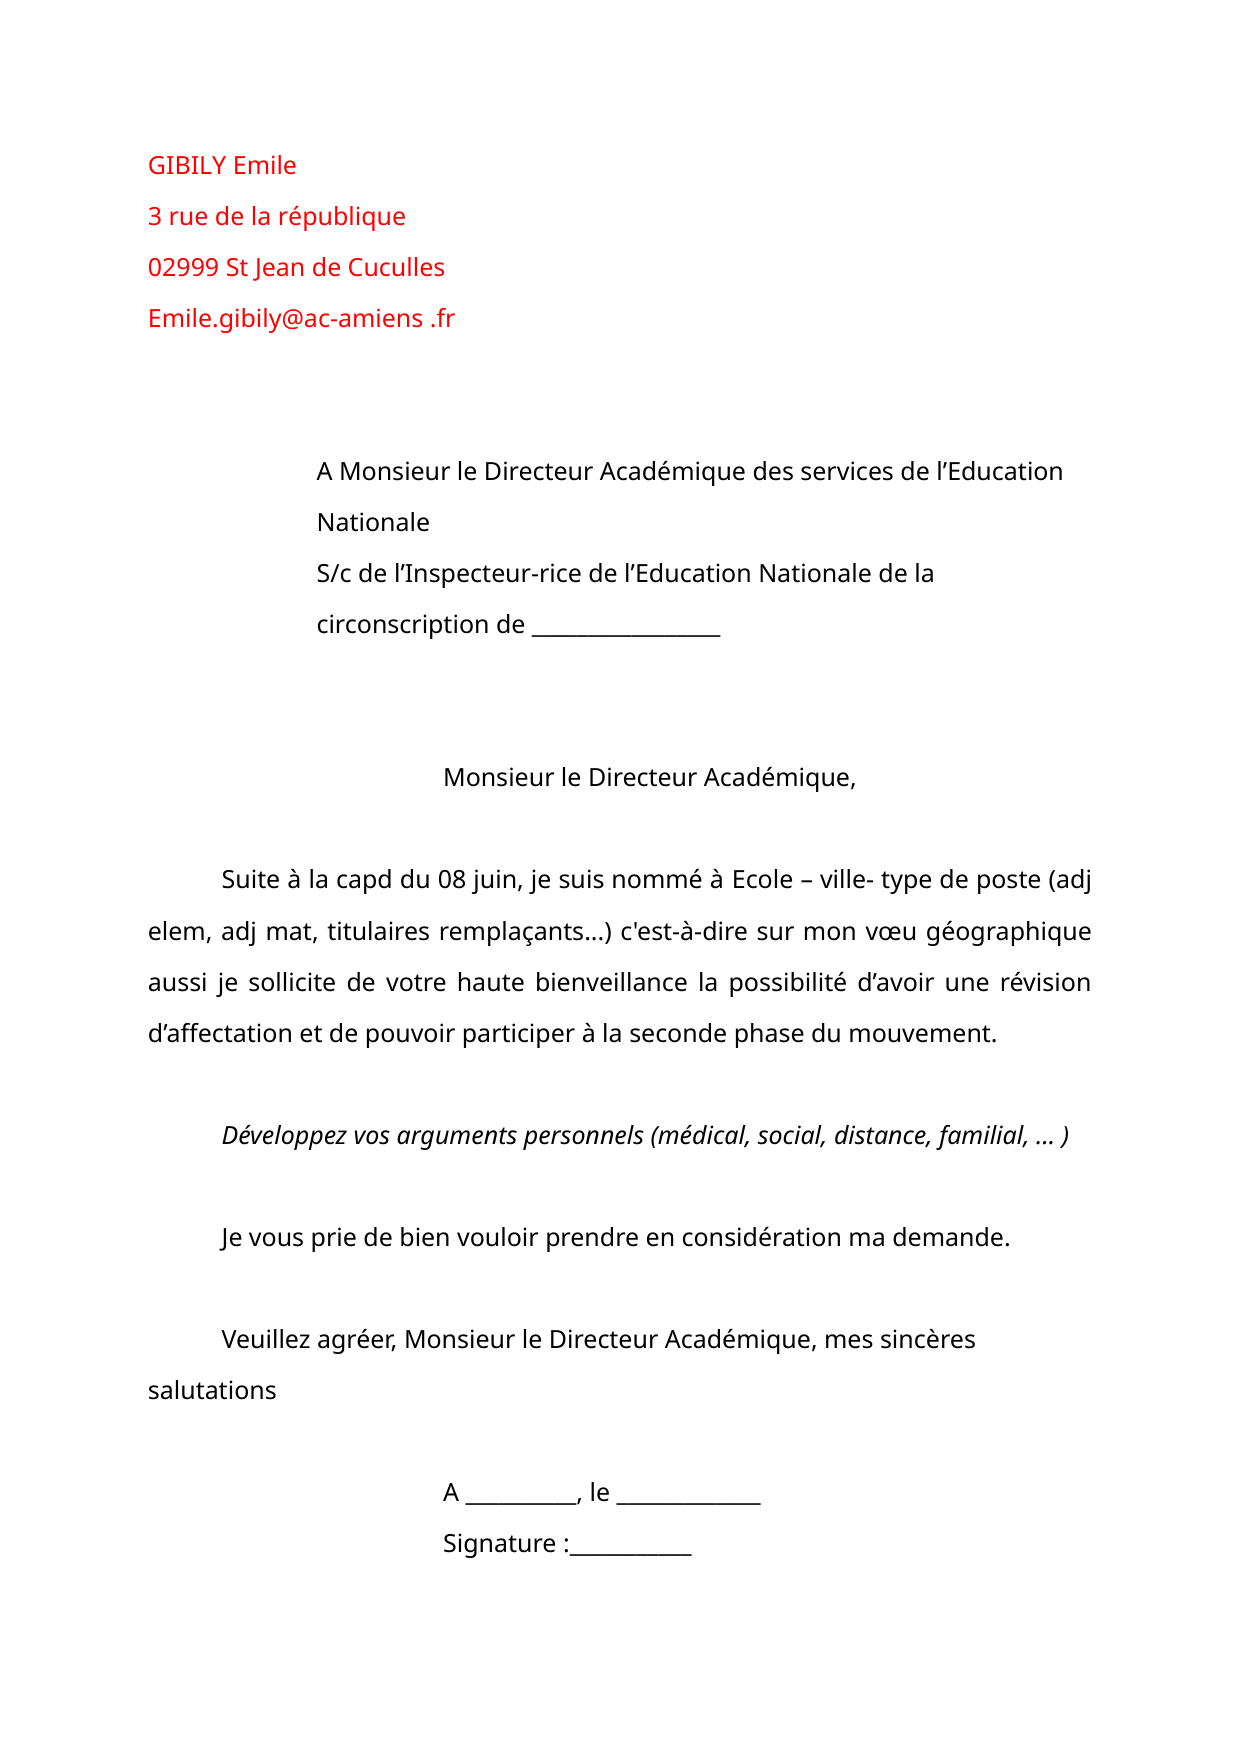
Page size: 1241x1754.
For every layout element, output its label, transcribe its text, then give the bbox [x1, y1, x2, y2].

text Développez vos arguments personnels (médical, social, distance, familial, … ) [148, 1117, 1093, 1151]
text 02999 St Jean de Cuculles [148, 250, 1093, 284]
text Veuillez agréer, Monsieur le Directeur Académique, mes sincères salutations [148, 1322, 1093, 1407]
text Signature :___________ [443, 1526, 1093, 1560]
text Monsieur le Directeur Académique, [443, 760, 1093, 794]
text Suite à la capd du 08 juin, je suis nommé à Ecole – ville- type de poste (adj elem, adj mat, titulaires remplaçants...) c'est-à-dire sur mon vœu géographique aussi je sollicite de votre haute bienveillance la possibilité d’avoir une révision d’affectation et de pouvoir participer à la seconde phase du mouvement. [148, 862, 1093, 1049]
text S/c de l’Inspecteur-rice de l’Education Nationale de la circonscription de _________________ [316, 556, 1093, 641]
text GIBILY Emile [148, 148, 1093, 182]
text Je vous prie de bien vouloir prendre en considération ma demande. [148, 1219, 1093, 1253]
text Emile.gibily@ac-amiens .fr [148, 301, 1093, 335]
text A Monsieur le Directeur Académique des services de l’Education Nationale [316, 454, 1093, 539]
text 3 rue de la république [148, 199, 1093, 233]
text A __________, le _____________ [443, 1475, 1093, 1509]
